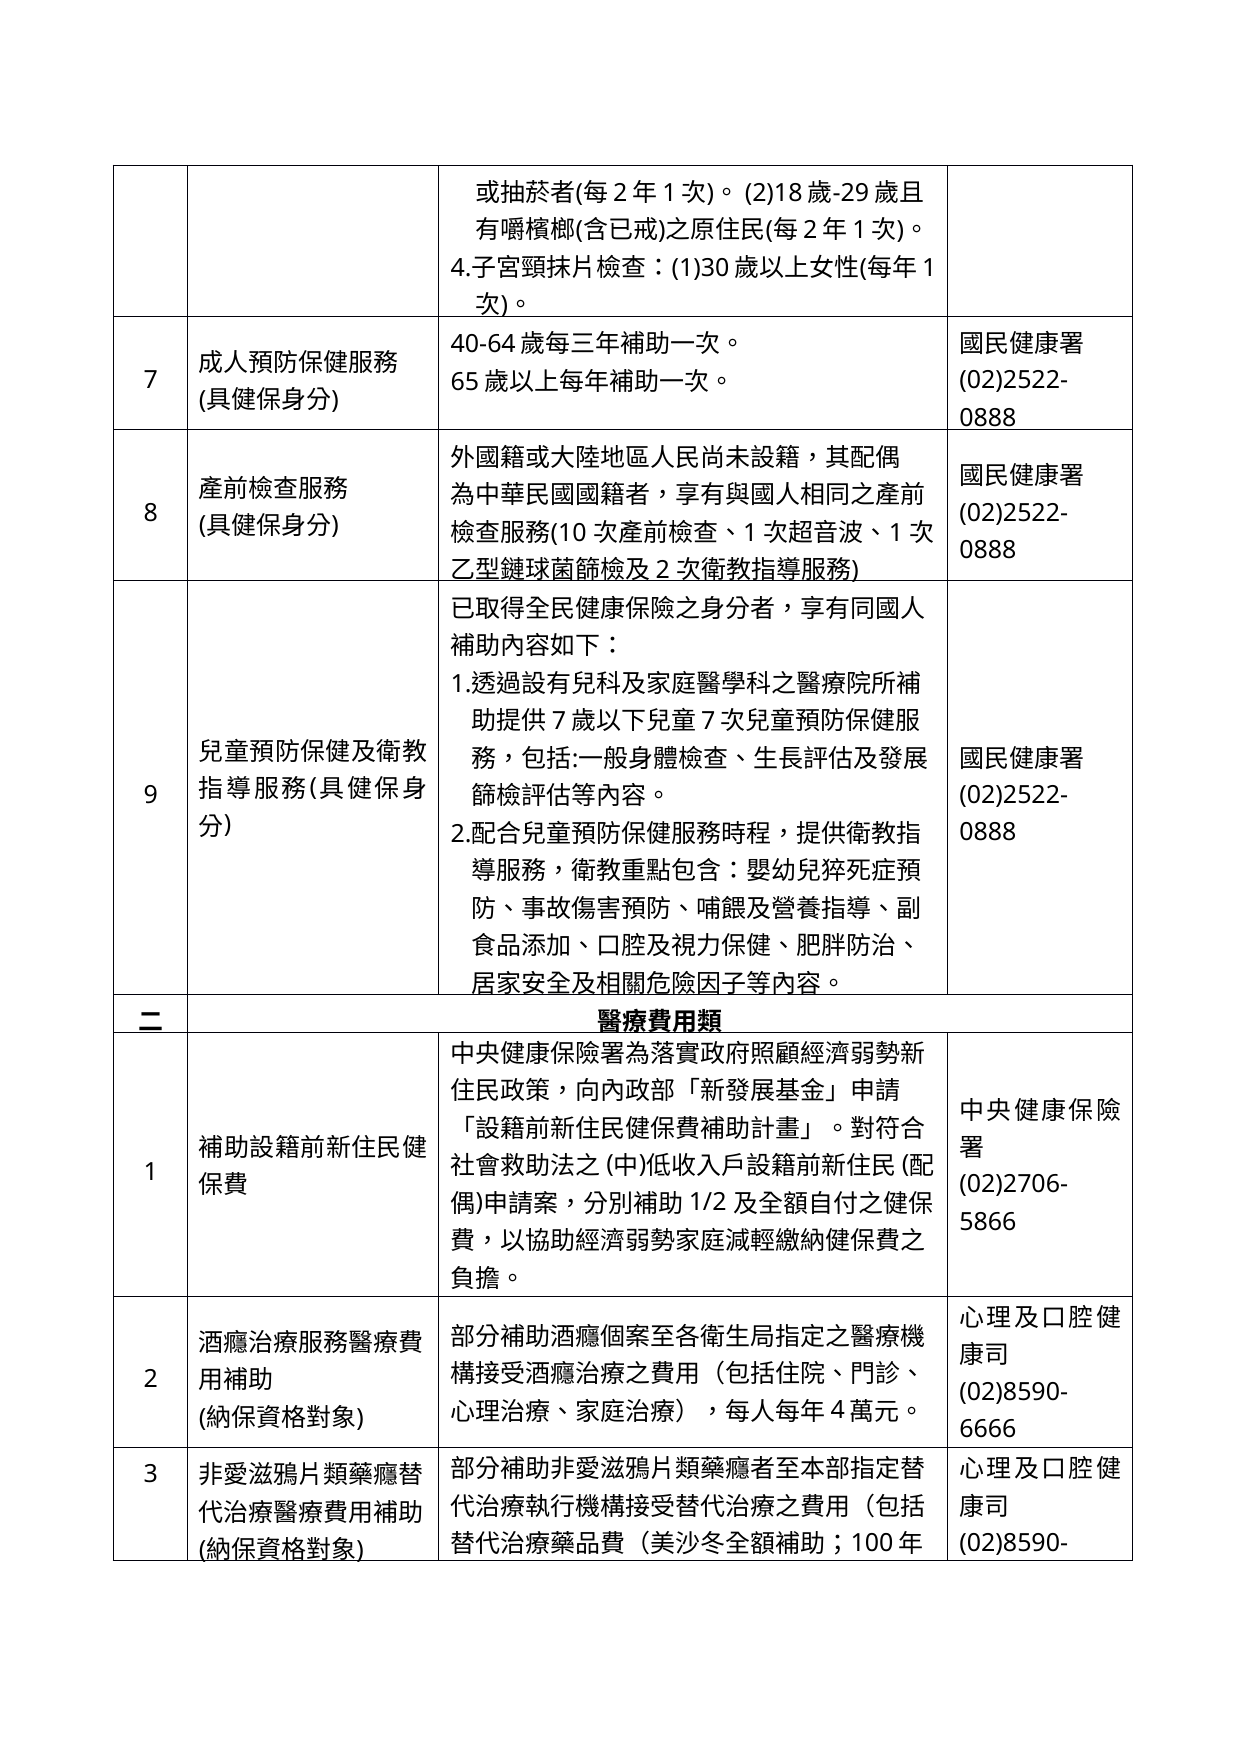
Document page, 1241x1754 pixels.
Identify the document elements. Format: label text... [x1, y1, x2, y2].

table_cell 部分補助非愛滋鴉片類藥癮者至本部指定替代治療執行機構接受替代治療之費用（包括替代治療藥品費（美沙冬全額補助；100年 [439, 1448, 947, 1560]
table_cell 二 [114, 995, 187, 1032]
table_cell 8 [114, 430, 187, 580]
table_cell 或抽菸者(每2年1次)。 (2)18歲-29歲且有嚼檳榔(含已戒)之原住民(每2年1次)。 4.子宮頸抹片檢查：(1)30歲以上女性(每年1次)。 [439, 166, 947, 316]
table_cell 部分補助酒癮個案至各衛生局指定之醫療機構接受酒癮治療之費用（包括住院、門診、心理治療、家庭治療），每人每年4萬元。 [439, 1297, 947, 1447]
table_cell 心理及口腔健康司 (02)8590- [948, 1448, 1132, 1560]
table_cell 40-64歲每三年補助一次。 65歲以上每年補助一次。 [439, 317, 947, 429]
table_cell 2 [114, 1297, 187, 1447]
table_cell 國民健康署 (02)2522-0888 [948, 581, 1132, 994]
table_cell 1 [114, 1033, 187, 1296]
table_cell 成人預防保健服務 (具健保身分) [188, 317, 438, 429]
table_cell 國民健康署 (02)2522-0888 [948, 430, 1132, 580]
table_cell 心理及口腔健康司 (02)8590-6666 [948, 1297, 1132, 1447]
table_cell 補助設籍前新住民健保費 [188, 1033, 438, 1296]
table_cell 國民健康署 (02)2522-0888 [948, 317, 1132, 429]
table_cell [948, 166, 1132, 316]
table_cell 已取得全民健康保險之身分者，享有同國人補助內容如下： 1.透過設有兒科及家庭醫學科之醫療院所補助提供7歲以下兒童7次兒童預防保健服務，包括:一般身體檢查、生長評估及發展篩檢評估等內容。 2.配合兒童預防保健服務時程，提供衛教指導服務，衛教重點包含：嬰幼兒猝死症預防、事故傷害預防、哺餵及營養指導、副食品添加、口腔及視力保健、肥胖防治、居家安全及相關危險因子等內容。 [439, 581, 947, 994]
table_cell 酒癮治療服務醫療費用補助 (納保資格對象) [188, 1297, 438, 1447]
table_cell [114, 166, 187, 316]
table_cell 外國籍或大陸地區人民尚未設籍，其配偶 為中華民國國籍者，享有與國人相同之產前 檢查服務(10 次產前檢查、1 次超音波、1 次 乙型鏈球菌篩檢及2 次衛教指導服務) [439, 430, 947, 580]
table_cell 非愛滋鴉片類藥癮替代治療醫療費用補助 (納保資格對象) [188, 1448, 438, 1560]
table_cell 中央健康保險署 (02)2706-5866 [948, 1033, 1132, 1296]
table_cell 中央健康保險署為落實政府照顧經濟弱勢新住民政策，向內政部「新發展基金」申請「設籍前新住民健保費補助計畫」。對符合社會救助法之 (中)低收入戶設籍前新住民 (配偶)申請案，分別補助 1/2 及全額自付之健保費，以協助經濟弱勢家庭減輕繳納健保費之負擔。 [439, 1033, 947, 1296]
table_cell 產前檢查服務 (具健保身分) [188, 430, 438, 580]
table_cell 醫療費用類 [188, 995, 1132, 1032]
table_cell [188, 166, 438, 316]
table_cell 9 [114, 581, 187, 994]
table_cell 兒童預防保健及衛教指導服務(具健保身分) [188, 581, 438, 994]
table_cell 3 [114, 1448, 187, 1560]
table_cell 7 [114, 317, 187, 429]
